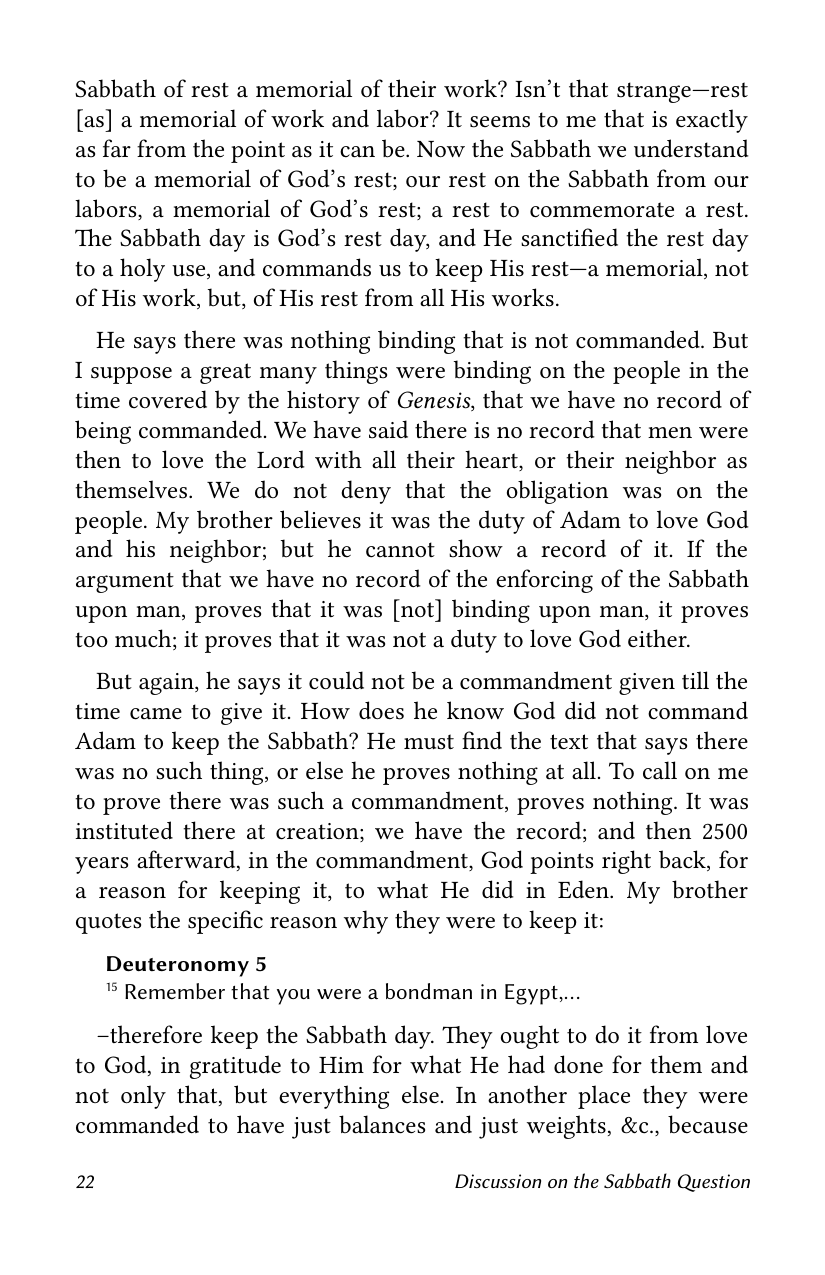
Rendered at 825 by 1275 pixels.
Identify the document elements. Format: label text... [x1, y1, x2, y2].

text Sabbath of rest a memorial of their work? Isn’t that strange—rest [as] a memorial of work and labor? It seems to me that is exactly as far from the point as it can be. Now the Sabbath we understand to be a memorial of God’s rest; our rest on the Sabbath from our labors, a memorial of God’s rest; a rest to commemorate a rest. The Sabbath day is God’s rest day, and He sanctified the rest day to a holy use, and commands us to keep His rest—a memorial, not of His work, but, of His rest from all His works. [75, 75, 750, 313]
text Deuteronomy 5 [105, 951, 750, 977]
text –therefore keep the Sabbath day. They ought to do it from love to God, in gratitude to Him for what He had done for them and not only that, but everything else. In another place they were commanded to have just balances and just weights, &c., because [75, 1021, 750, 1139]
text But again, he says it could not be a commandment given till the time came to give it. How does he know God did not command Adam to keep the Sabbath? He must find the text that says there was no such thing, or else he proves nothing at all. To call on me to prove there was such a commandment, proves nothing. It was instituted there at creation; we have the record; and then 2500 years afterward, in the commandment, God points right back, for a reason for keeping it, to what He did in Eden. My brother quotes the specific reason why they were to keep it: [75, 667, 750, 935]
text 15 Remember that you were a bondman in Egypt,... [105, 979, 720, 1005]
text He says there was nothing binding that is not commanded. But I suppose a great many things were binding on the people in the time covered by the history of Genesis, that we have no record of being commanded. We have said there is no record that men were then to love the Lord with all their heart, or their neighbor as themselves. We do not deny that the obligation was on the people. My brother believes it was the duty of Adam to love God and his neighbor; but he cannot show a record of it. If the argument that we have no record of the enforcing of the Sabbath upon man, proves that it was [not] binding upon man, it proves too much; it proves that it was not a duty to love God either. [75, 326, 750, 654]
